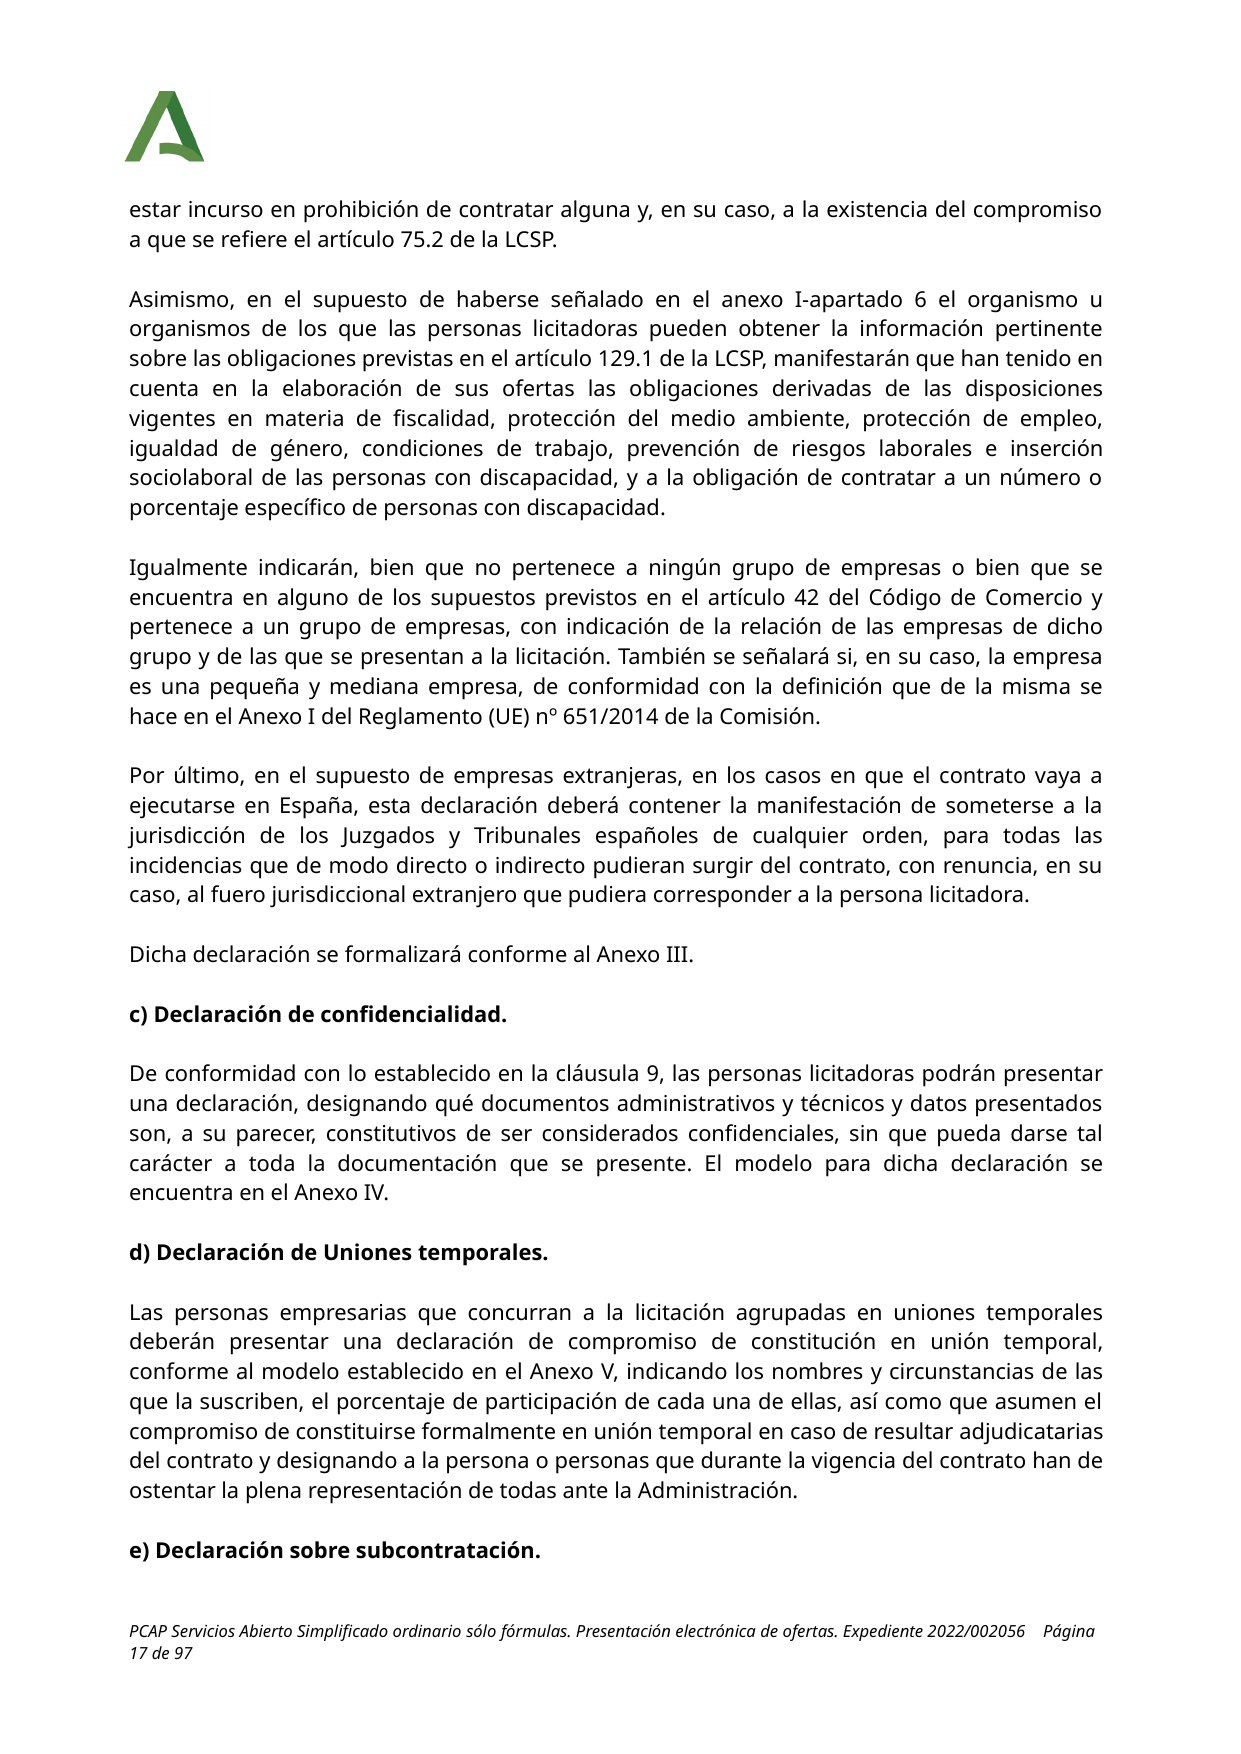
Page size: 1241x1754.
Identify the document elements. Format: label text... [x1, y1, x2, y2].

picture [120, 86, 209, 166]
text e) Declaración sobre subcontratación. [129, 1535, 1104, 1565]
text c) Declaración de confidencialidad. [129, 999, 1104, 1028]
text Asimismo, en el supuesto de haberse señalado en el anexo I-apartado 6 el organismo u organismos de los que las personas licitadoras pueden obtener la información pertinente sobre las obligaciones previstas en el artículo 129.1 de la LCSP, manifestarán que han tenido en cuenta en la elaboración de sus ofertas las obligaciones derivadas de las disposiciones vigentes en materia de fiscalidad, protección del medio ambiente, protección de empleo, igualdad de género, condiciones de trabajo, prevención de riesgos laborales e inserción sociolaboral de las personas con discapacidad, y a la obligación de contratar a un número o porcentaje específico de personas con discapacidad. [129, 284, 1104, 522]
text Las personas empresarias que concurran a la licitación agrupadas en uniones temporales deberán presentar una declaración de compromiso de constitución en unión temporal, conforme al modelo establecido en el Anexo V, indicando los nombres y circunstancias de las que la suscriben, el porcentaje de participación de cada una de ellas, así como que asumen el compromiso de constituirse formalmente en unión temporal en caso de resultar adjudicatarias del contrato y designando a la persona o personas que durante la vigencia del contrato han de ostentar la plena representación de todas ante la Administración. [129, 1297, 1104, 1505]
text estar incurso en prohibición de contratar alguna y, en su caso, a la existencia del compromiso a que se refiere el artículo 75.2 de la LCSP. [129, 194, 1104, 254]
text Igualmente indicarán, bien que no pertenece a ningún grupo de empresas o bien que se encuentra en alguno de los supuestos previstos en el artículo 42 del Código de Comercio y pertenece a un grupo de empresas, con indicación de la relación de las empresas de dicho grupo y de las que se presentan a la licitación. También se señalará si, en su caso, la empresa es una pequeña y mediana empresa, de conformidad con la definición que de la misma se hace en el Anexo I del Reglamento (UE) nº 651/2014 de la Comisión. [129, 552, 1104, 731]
text Dicha declaración se formalizará conforme al Anexo III. [129, 939, 1104, 969]
text De conformidad con lo establecido en la cláusula 9, las personas licitadoras podrán presentar una declaración, designando qué documentos administrativos y técnicos y datos presentados son, a su parecer, constitutivos de ser considerados confidenciales, sin que pueda darse tal carácter a toda la documentación que se presente. El modelo para dicha declaración se encuentra en el Anexo IV. [129, 1058, 1104, 1207]
text d) Declaración de Uniones temporales. [129, 1237, 1104, 1267]
text Por último, en el supuesto de empresas extranjeras, en los casos en que el contrato vaya a ejecutarse en España, esta declaración deberá contener la manifestación de someterse a la jurisdicción de los Juzgados y Tribunales españoles de cualquier orden, para todas las incidencias que de modo directo o indirecto pudieran surgir del contrato, con renuncia, en su caso, al fuero jurisdiccional extranjero que pudiera corresponder a la persona licitadora. [129, 760, 1104, 909]
